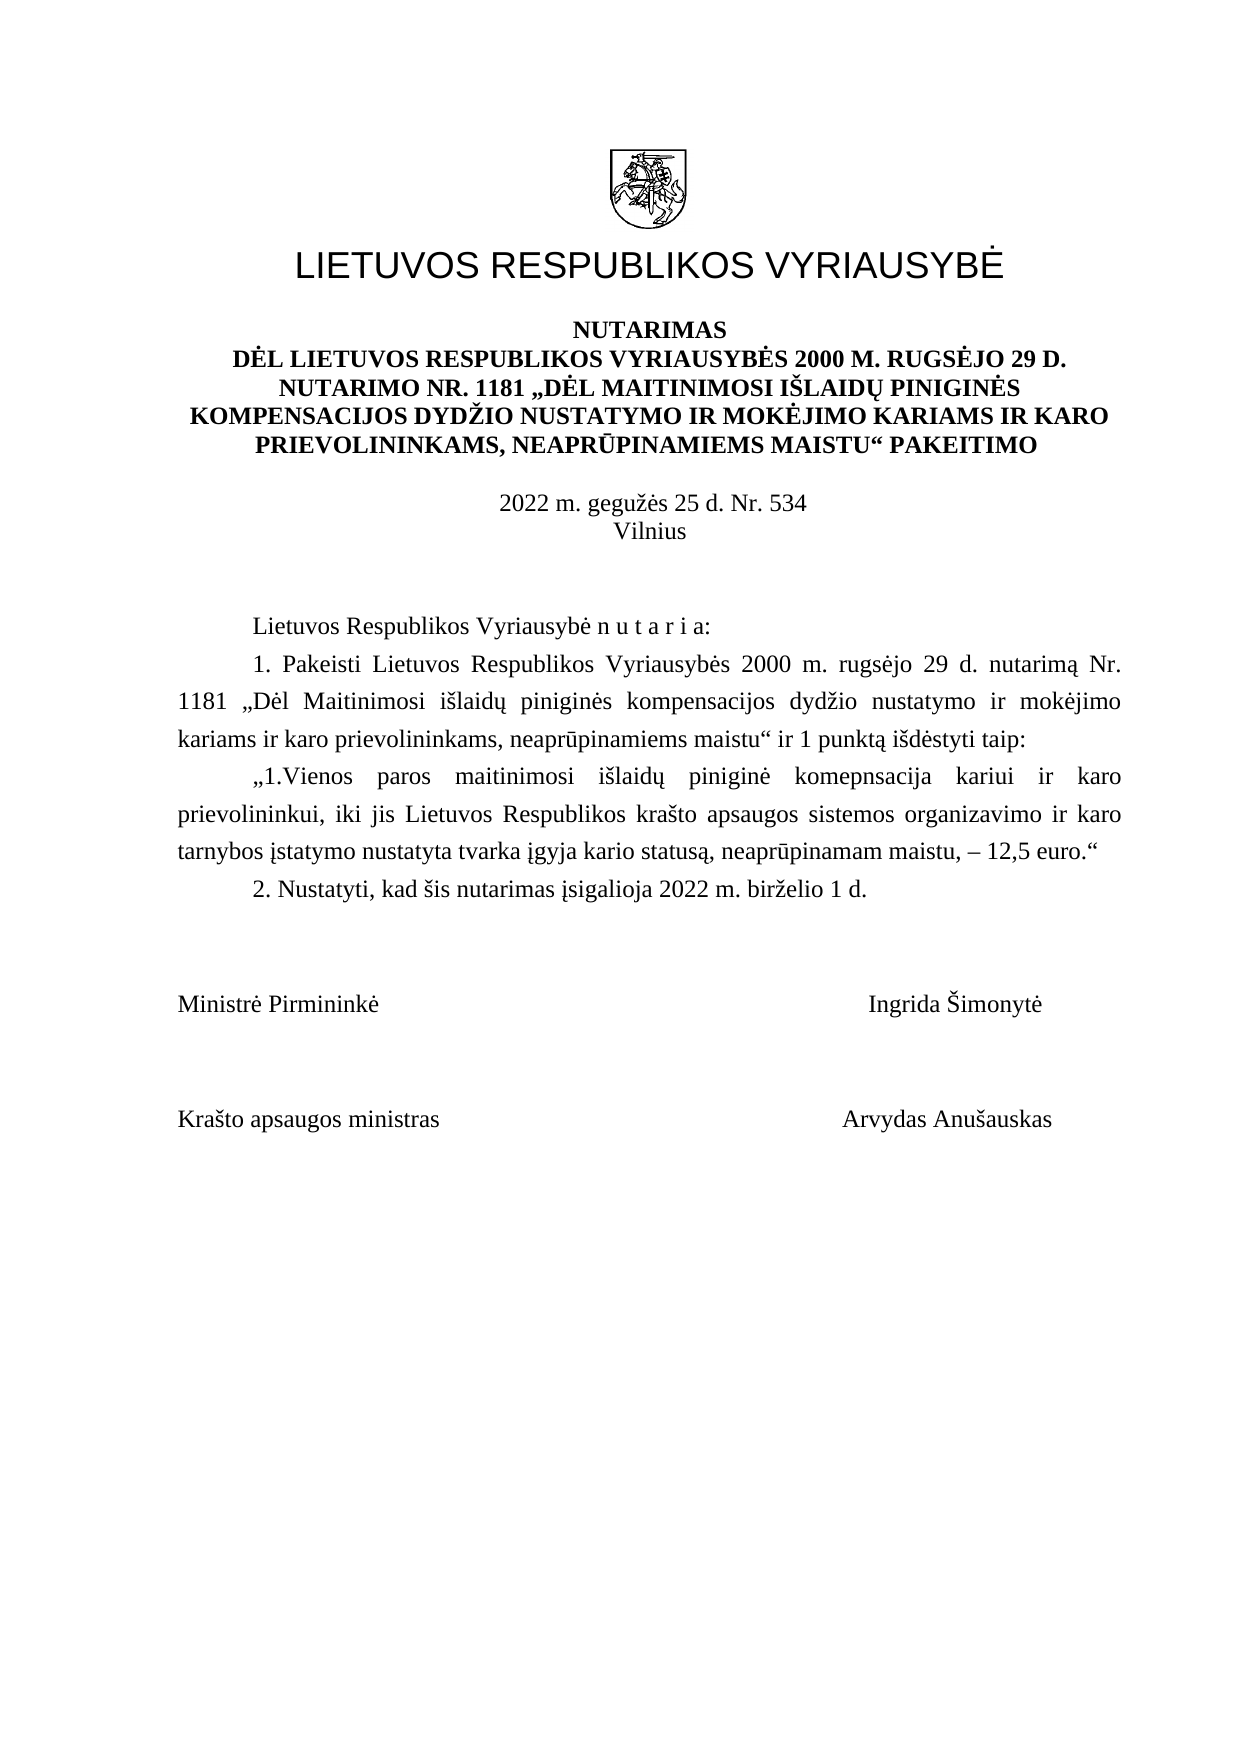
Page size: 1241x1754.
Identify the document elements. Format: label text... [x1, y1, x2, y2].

text Lietuvos Respublikos Vyriausybė n u t a r i a: [177, 603, 1122, 640]
text Ministrė Pirmininkė Ingrida Šimonytė [177, 989, 1122, 1018]
text 1. Pakeisti Lietuvos Respublikos Vyriausybės 2000 m. rugsėjo 29 d. nutarimą Nr. 1181 „Dėl Maitinimosi išlaidų piniginės kompensacijos dydžio nustatymo ir mokėjimo kariams ir karo prievolininkams, neaprūpinamiems maistu“ ir 1 punktą išdėstyti taip: [177, 640, 1122, 753]
text Lietuvos Respublikos Vyriausybė [177, 243, 1122, 286]
text „1.Vienos paros maitinimosi išlaidų piniginė komepnsacija kariui ir karo prievolininkui, iki jis Lietuvos Respublikos krašto apsaugos sistemos organizavimo ir karo tarnybos įstatymo nustatyta tvarka įgyja kario statusą, neaprūpinamam maistu, – 12,5 euro.“ [177, 753, 1122, 865]
text DĖL LIETUVOS RESPUBLIKOS VYRIAUSYBĖS 2000 M. RUGSĖJO 29 D. NUTARIMO NR. 1181 „DĖL MAITINIMOSI IŠLAIDŲ PINIGINĖS KOMPENSACIJOS DYDŽIO NUSTATYMO IR MOKĖJIMO KARIAMS IR KARO PRIEVOLININKAMS, NEAPRŪPINAMIEMS MAISTU“ PAKEITIMO [177, 344, 1122, 459]
text 2022 m. gegužės 25 d. Nr. 534 [177, 488, 1122, 516]
text Vilnius [177, 516, 1122, 545]
text Krašto apsaugos ministras Arvydas Anušauskas [177, 1104, 1122, 1133]
text 2. Nustatyti, kad šis nutarimas įsigalioja 2022 m. birželio 1 d. [177, 865, 1122, 903]
text nutarimas [177, 315, 1122, 344]
